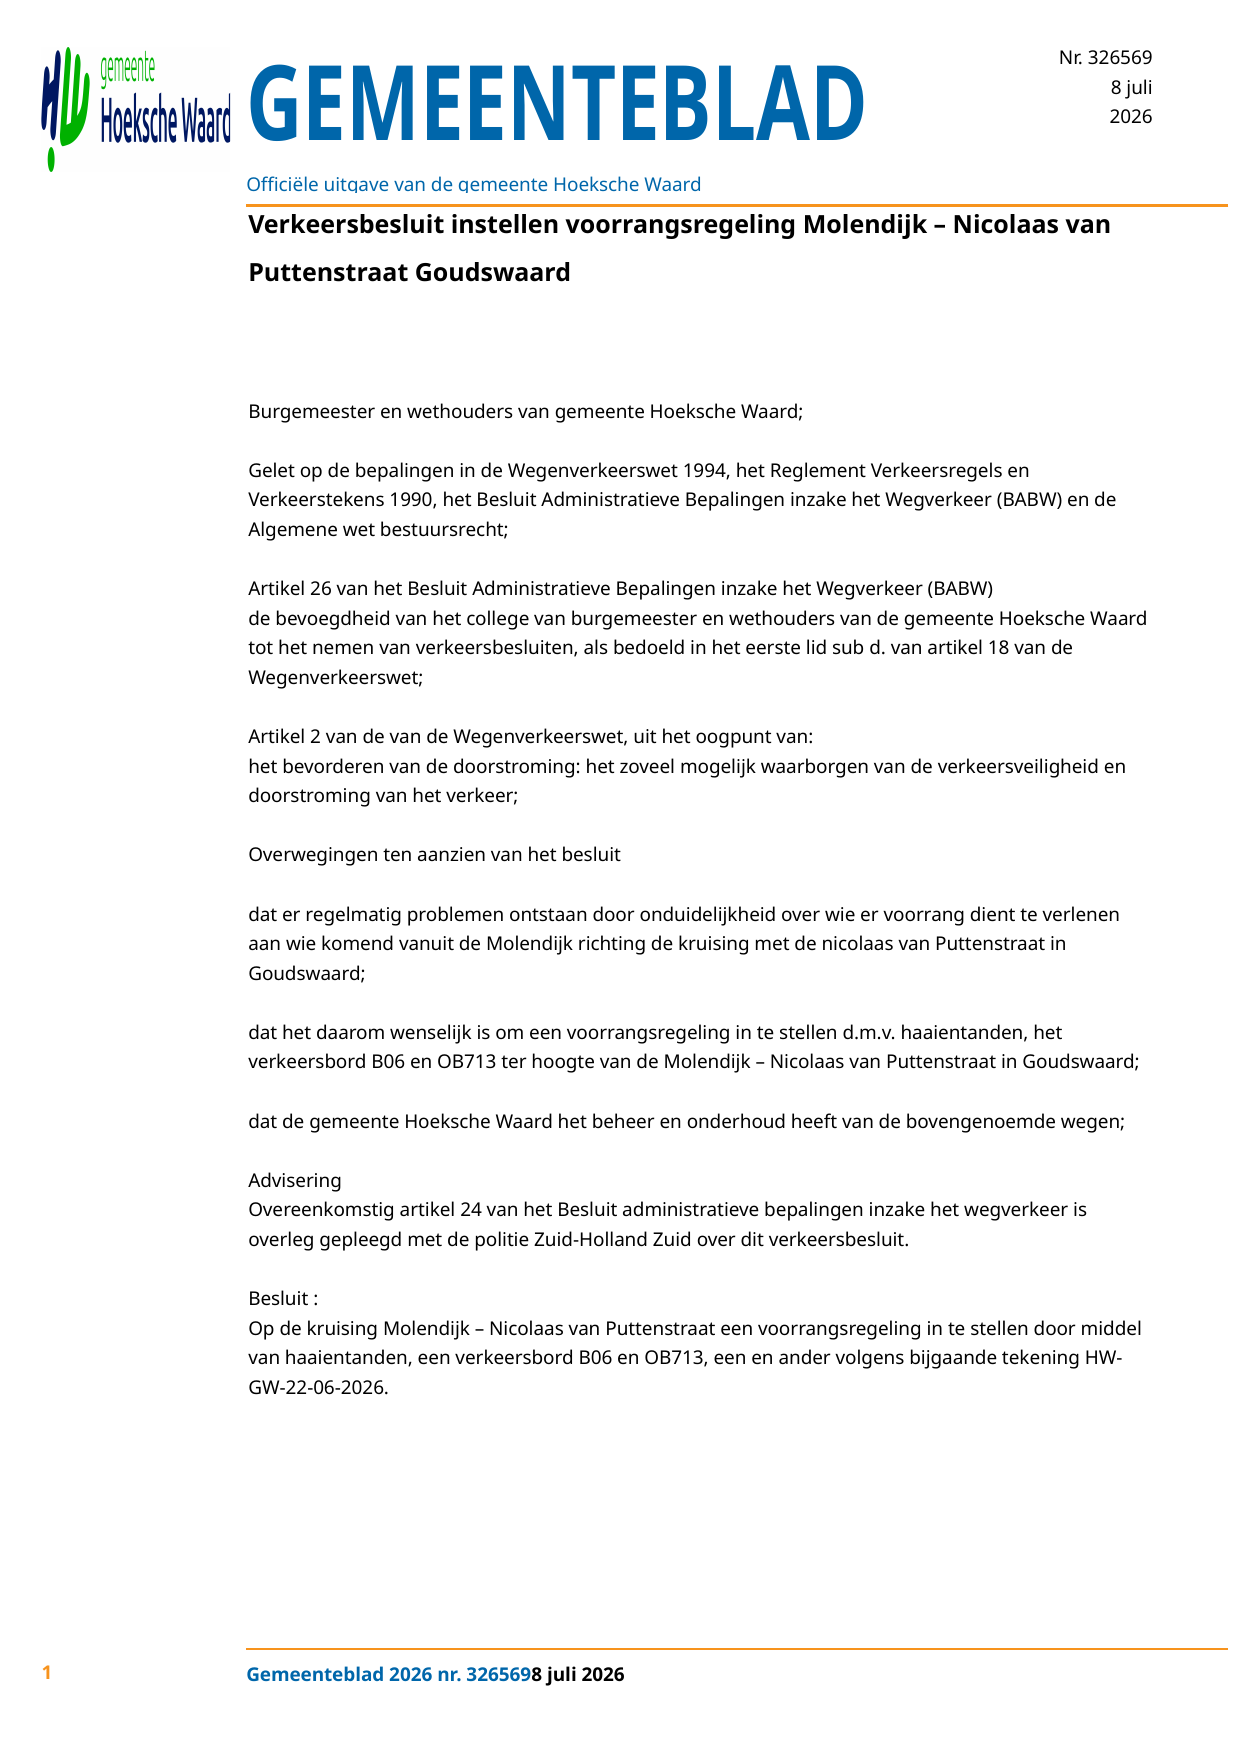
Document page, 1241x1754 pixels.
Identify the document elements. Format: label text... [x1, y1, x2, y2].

text Burgemeester en wethouders van gemeente Hoeksche Waard; [248, 398, 1152, 423]
text dat het daarom wenselijk is om een voorrangsregeling in te stellen d.m.v. haaientanden, het verkeersbord B06 en OB713 ter hoogte van de Molendijk – Nicolaas van Puttenstraat in Goudswaard; [248, 1019, 1152, 1074]
text Op de kruising Molendijk – Nicolaas van Puttenstraat een voorrangsregeling in te stellen door middel van haaientanden, een verkeersbord B06 en OB713, een en ander volgens bijgaande tekening HW-GW-22-06-2026. [248, 1315, 1152, 1400]
text Advisering [248, 1167, 1152, 1193]
text Overeenkomstig artikel 24 van het Besluit administratieve bepalingen inzake het wegverkeer is overleg gepleegd met de politie Zuid-Holland Zuid over dit verkeersbesluit. [248, 1197, 1152, 1252]
text dat de gemeente Hoeksche Waard het beheer en onderhoud heeft van de bovengenoemde wegen; [248, 1108, 1152, 1133]
text Verkeersbesluit instellen voorrangsregeling Molendijk – Nicolaas van Puttenstraat Goudswaard [248, 207, 1152, 288]
text dat er regelmatig problemen ontstaan door onduidelijkheid over wie er voorrang dient te verlenen aan wie komend vanuit de Molendijk richting de kruising met de nicolaas van Puttenstraat in Goudswaard; [248, 901, 1152, 986]
picture [41, 47, 231, 172]
text Artikel 26 van het Besluit Administratieve Bepalingen inzake het Wegverkeer (BABW) [248, 575, 1152, 601]
text de bevoegdheid van het college van burgemeester en wethouders van de gemeente Hoeksche Waard tot het nemen van verkeersbesluiten, als bedoeld in het eerste lid sub d. van artikel 18 van de Wegenverkeerswet; [248, 605, 1152, 690]
text Overwegingen ten aanzien van het besluit [248, 842, 1152, 867]
text Besluit : [248, 1285, 1152, 1311]
text het bevorderen van de doorstroming: het zoveel mogelijk waarborgen van de verkeersveiligheid en doorstroming van het verkeer; [248, 753, 1152, 808]
text Gelet op de bepalingen in de Wegenverkeerswet 1994, het Reglement Verkeersregels en Verkeerstekens 1990, het Besluit Administratieve Bepalingen inzake het Wegverkeer (BABW) en de Algemene wet bestuursrecht; [248, 457, 1152, 542]
text Artikel 2 van de van de Wegenverkeerswet, uit het oogpunt van: [248, 723, 1152, 749]
